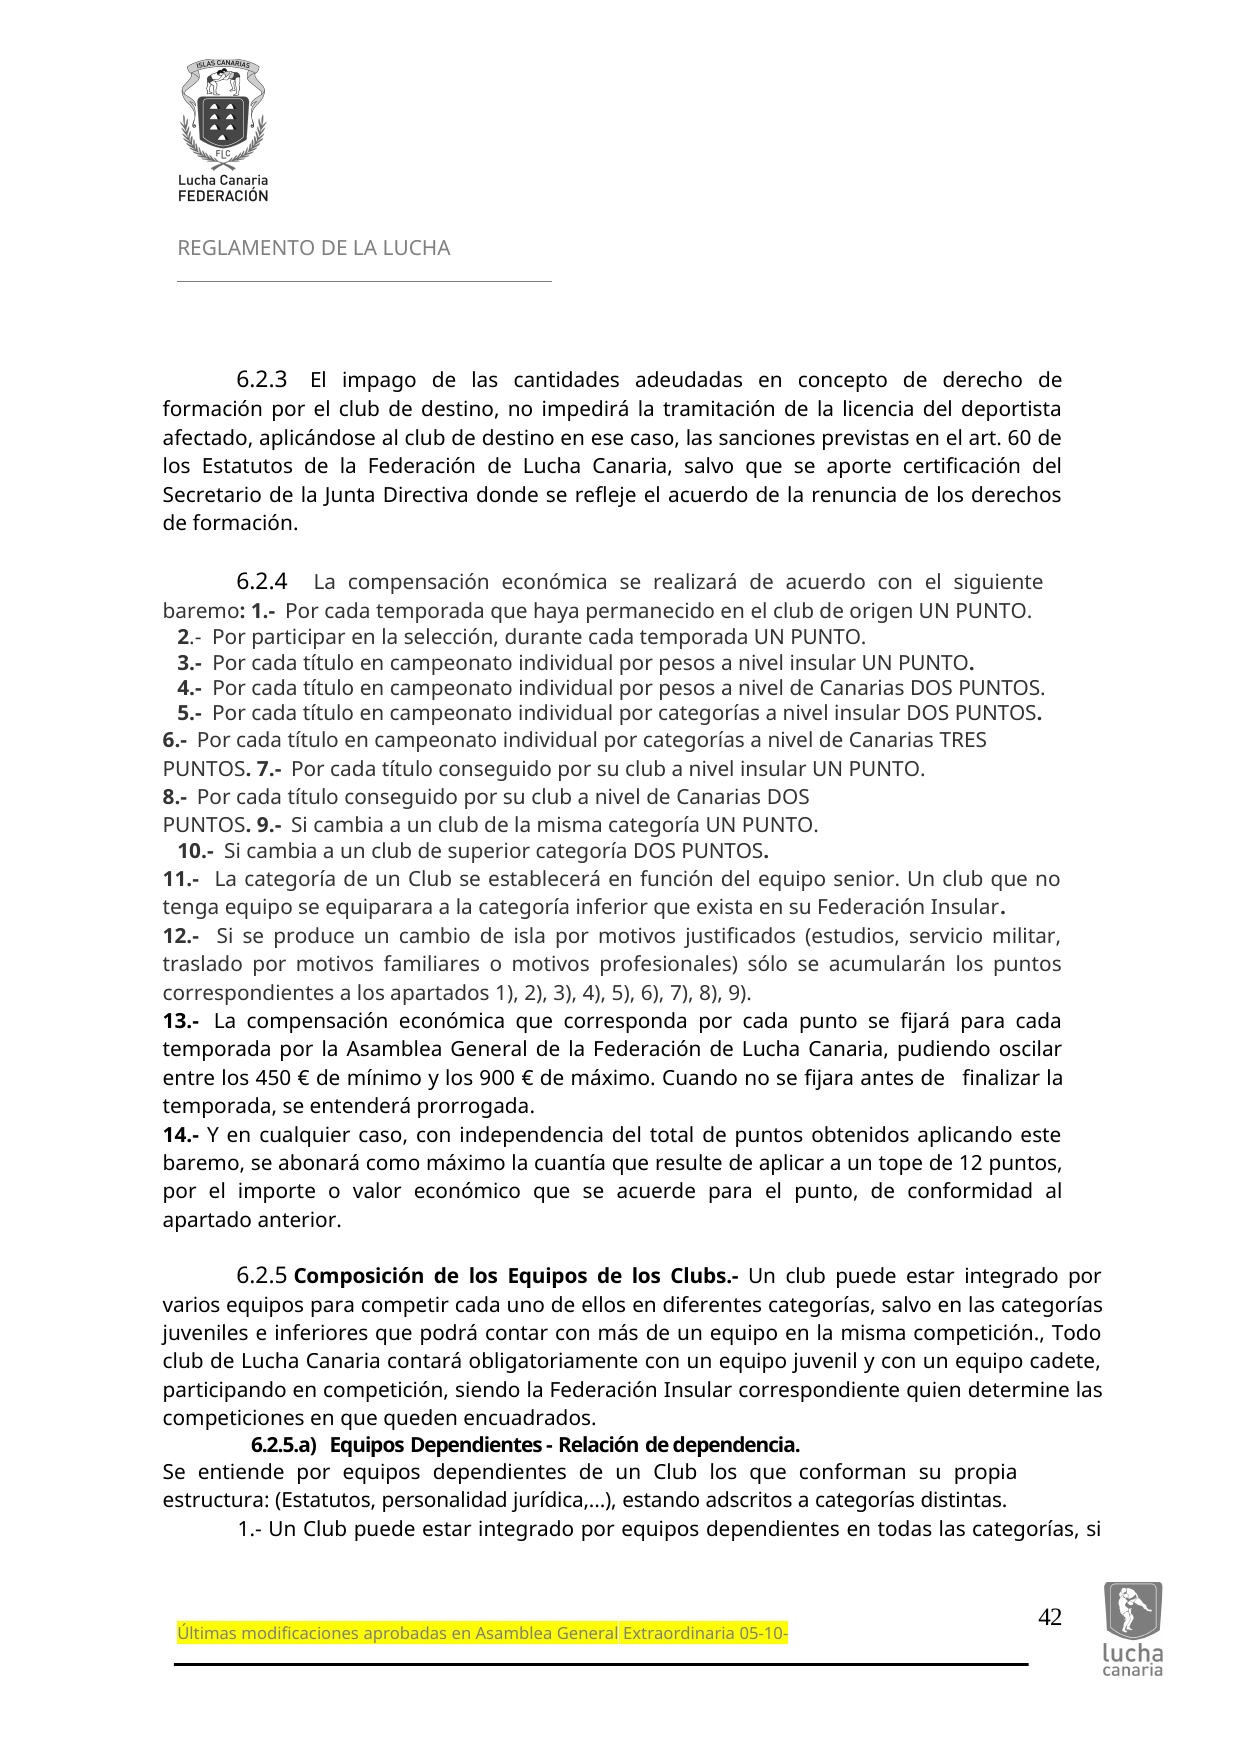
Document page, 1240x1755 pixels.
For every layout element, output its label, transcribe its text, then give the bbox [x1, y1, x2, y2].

text 4.- Por cada título en campeonato individual por pesos a nivel de Canarias DOS PUNTOS. [177, 675, 1107, 700]
text 11.- La categoría de un Club se establecerá en función del equipo senior. Un club que no tenga equipo se equiparara a la categoría inferior que exista en su Federación Insular. [162, 864, 1063, 921]
text 14.- Y en cualquier caso, con independencia del total de puntos obtenidos aplicando este baremo, se abonará como máximo la cuantía que resulte de aplicar a un tope de 12 puntos, por el importe o valor económico que se acuerde para el punto, de conformidad al apartado anterior. [162, 1120, 1063, 1233]
text 13.- La compensación económica que corresponda por cada punto se fijará para cada temporada por la Asamblea General de la Federación de Lucha Canaria, pudiendo oscilar entre los 450 € de mínimo y los 900 € de máximo. Cuando no se fijara antes de finalizar la temporada, se entenderá prorrogada. [162, 1006, 1063, 1120]
text 5.- Por cada título en campeonato individual por categorías a nivel insular DOS PUNTOS. [177, 700, 1107, 725]
text 2.- Por participar en la selección, durante cada temporada UN PUNTO. [177, 625, 1107, 650]
text 8.- Por cada título conseguido por su club a nivel de Canarias DOS PUNTOS. 9.- Si cambia a un club de la misma categoría UN PUNTO. [162, 782, 887, 838]
text 6.- Por cada título en campeonato individual por categorías a nivel de Canarias TRES PUNTOS. 7.- Por cada título conseguido por su club a nivel insular UN PUNTO. [162, 726, 1056, 782]
text 3.- Por cada título en campeonato individual por pesos a nivel insular UN PUNTO. [177, 650, 1107, 675]
list Composición de los Equipos de los Clubs.- Un club puede estar integrado por varios equipos para competir cada uno de ellos en diferentes categorías, salvo en las categorías juveniles e inferiores que podrá contar con más de un equipo en la misma competición., Todo club de Lucha Canaria contará obligatoriamente con un equipo juvenil y con un equipo cadete, participando en competición, siendo la Federación Insular correspondiente quien determine las competiciones en que queden encuadrados. [162, 1258, 1103, 1432]
list El impago de las cantidades adeudadas en concepto de derecho de formación por el club de destino, no impedirá la tramitación de la licencia del deportista afectado, aplicándose al club de destino en ese caso, las sanciones previstas en el art. 60 de los Estatutos de la Federación de Lucha Canaria, salvo que se aporte certificación del Secretario de la Junta Directiva donde se refleje el acuerdo de la renuncia de los derechos de formación. [162, 363, 1063, 537]
text 10.- Si cambia a un club de superior categoría DOS PUNTOS. [177, 839, 1107, 864]
list Equipos Dependientes - Relación de dependencia. [251, 1432, 1107, 1457]
text Se entiende por equipos dependientes de un Club los que conforman su propia estructura: (Estatutos, personalidad jurídica,...), estando adscritos a categorías distintas. [162, 1457, 1019, 1514]
text 12.- Si se produce un cambio de isla por motivos justificados (estudios, servicio militar, traslado por motivos familiares o motivos profesionales) sólo se acumularán los puntos correspondientes a los apartados 1), 2), 3), 4), 5), 6), 7), 8), 9). [162, 921, 1063, 1006]
list La compensación económica se realizará de acuerdo con el siguiente baremo: 1.- Por cada temporada que haya permanecido en el club de origen UN PUNTO. [162, 565, 1044, 625]
text 1.- Un Club puede estar integrado por equipos dependientes en todas las categorías, si [162, 1514, 1103, 1542]
